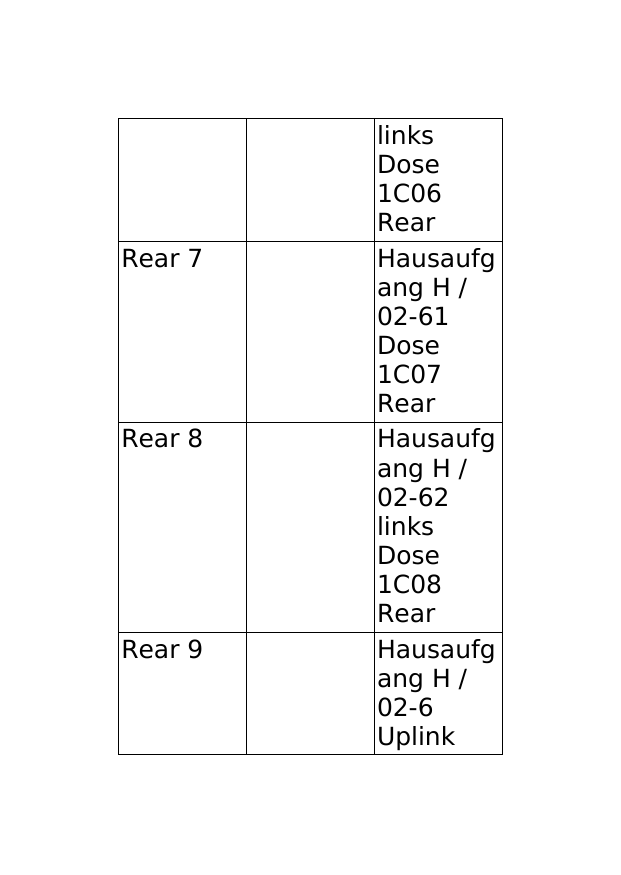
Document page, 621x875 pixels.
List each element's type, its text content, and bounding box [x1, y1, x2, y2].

table_cell Rear 7 [119, 242, 246, 422]
table_cell Rear 8 [119, 423, 246, 632]
table_cell links Dose 1C06 Rear [375, 119, 502, 241]
table_cell Hausaufgang H / 02-6 Uplink [375, 633, 502, 754]
table_cell Hausaufgang H / 02-62 links Dose 1C08 Rear [375, 423, 502, 632]
table_cell Rear 9 [119, 633, 246, 754]
table_cell [247, 423, 374, 632]
table_cell [119, 119, 246, 241]
table_cell [247, 242, 374, 422]
table_cell [247, 119, 374, 241]
table_cell Hausaufgang H / 02-61 Dose 1C07 Rear [375, 242, 502, 422]
table_cell [247, 633, 374, 754]
